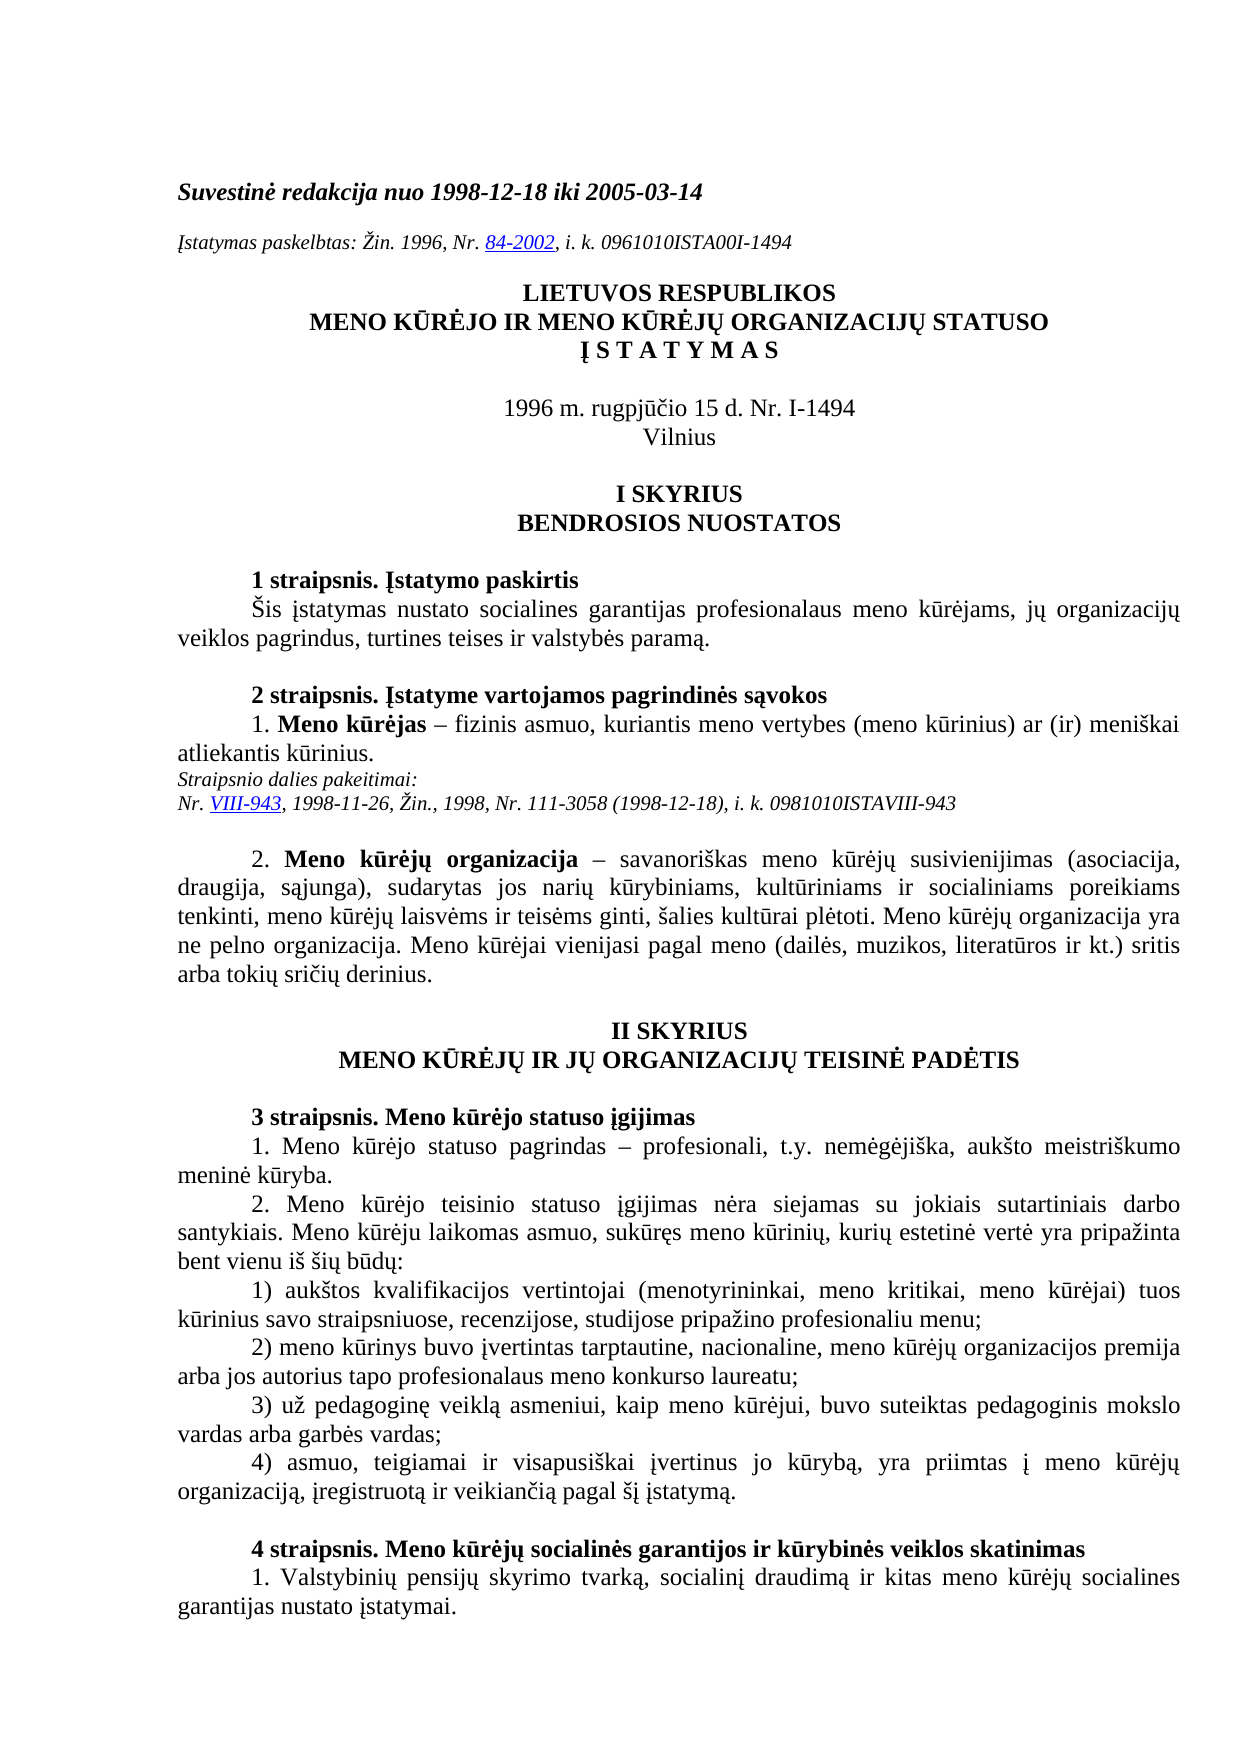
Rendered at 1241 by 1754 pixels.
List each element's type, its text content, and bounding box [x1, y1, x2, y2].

text Nr. VIII-943, 1998-11-26, Žin., 1998, Nr. 111-3058 (1998-12-18), i. k. 0981010ISTAVIII-943 [177, 791, 1181, 815]
text Vilnius [177, 422, 1181, 451]
text 1. Meno kūrėjas – fizinis asmuo, kuriantis meno vertybes (meno kūrinius) ar (ir) meniškai atliekantis kūrinius. [177, 709, 1181, 767]
text 2) meno kūrinys buvo įvertintas tarptautine, nacionaline, meno kūrėjų organizacijos premija arba jos autorius tapo profesionalaus meno konkurso laureatu; [177, 1332, 1181, 1390]
text II SKYRIUS [177, 1016, 1181, 1045]
text 2. Meno kūrėjų organizacija – savanoriškas meno kūrėjų susivienijimas (asociacija, draugija, sąjunga), sudarytas jos narių kūrybiniams, kultūriniams ir socialiniams poreikiams tenkinti, meno kūrėjų laisvėms ir teisėms ginti, šalies kultūrai plėtoti. Meno kūrėjų organizacija yra ne pelno organizacija. Meno kūrėjai vienijasi pagal meno (dailės, muzikos, literatūros ir kt.) sritis arba tokių sričių derinius. [177, 844, 1181, 987]
text 4 straipsnis. Meno kūrėjų socialinės garantijos ir kūrybinės veiklos skatinimas [177, 1534, 1181, 1562]
text 1. Meno kūrėjo statuso pagrindas – profesionali, t.y. nemėgėjiška, aukšto meistriškumo meninė kūryba. [177, 1131, 1181, 1189]
text 4) asmuo, teigiamai ir visapusiškai įvertinus jo kūrybą, yra priimtas į meno kūrėjų organizaciją, įregistruotą ir veikiančią pagal šį įstatymą. [177, 1447, 1181, 1505]
text 2. Meno kūrėjo teisinio statuso įgijimas nėra siejamas su jokiais sutartiniais darbo santykiais. Meno kūrėju laikomas asmuo, sukūręs meno kūrinių, kurių estetinė vertė yra pripažinta bent vienu iš šių būdų: [177, 1189, 1181, 1275]
text BENDROSIOS NUOSTATOS [177, 508, 1181, 537]
text Įstatymas paskelbtas: Žin. 1996, Nr. 84-2002, i. k. 0961010ISTA00I-1494 [177, 230, 1181, 254]
text 1996 m. rugpjūčio 15 d. Nr. I-1494 [177, 393, 1181, 422]
text Šis įstatymas nustato socialines garantijas profesionalaus meno kūrėjams, jų organizacijų veiklos pagrindus, turtines teises ir valstybės paramą. [177, 594, 1181, 652]
text Suvestinė redakcija nuo 1998-12-18 iki 2005-03-14 [177, 177, 1181, 206]
text Straipsnio dalies pakeitimai: [177, 767, 1181, 791]
text 3 straipsnis. Meno kūrėjo statuso įgijimas [177, 1102, 1181, 1131]
text LIETUVOS RESPUBLIKOS MENO KŪRĖJO IR MENO KŪRĖJŲ ORGANIZACIJŲ STATUSO Į S T A T Y M A S [177, 278, 1181, 364]
text 2 straipsnis. Įstatyme vartojamos pagrindinės sąvokos [177, 681, 1181, 709]
text 1 straipsnis. Įstatymo paskirtis [177, 566, 1181, 594]
text 1. Valstybinių pensijų skyrimo tvarką, socialinį draudimą ir kitas meno kūrėjų socialines garantijas nustato įstatymai. [177, 1562, 1181, 1620]
text 3) už pedagoginę veiklą asmeniui, kaip meno kūrėjui, buvo suteiktas pedagoginis mokslo vardas arba garbės vardas; [177, 1390, 1181, 1447]
text I SKYRIUS [177, 479, 1181, 508]
text 1) aukštos kvalifikacijos vertintojai (menotyrininkai, meno kritikai, meno kūrėjai) tuos kūrinius savo straipsniuose, recenzijose, studijose pripažino profesionaliu menu; [177, 1275, 1181, 1332]
text MENO KŪRĖJŲ IR JŲ ORGANIZACIJŲ TEISINĖ PADĖTIS [177, 1045, 1181, 1074]
